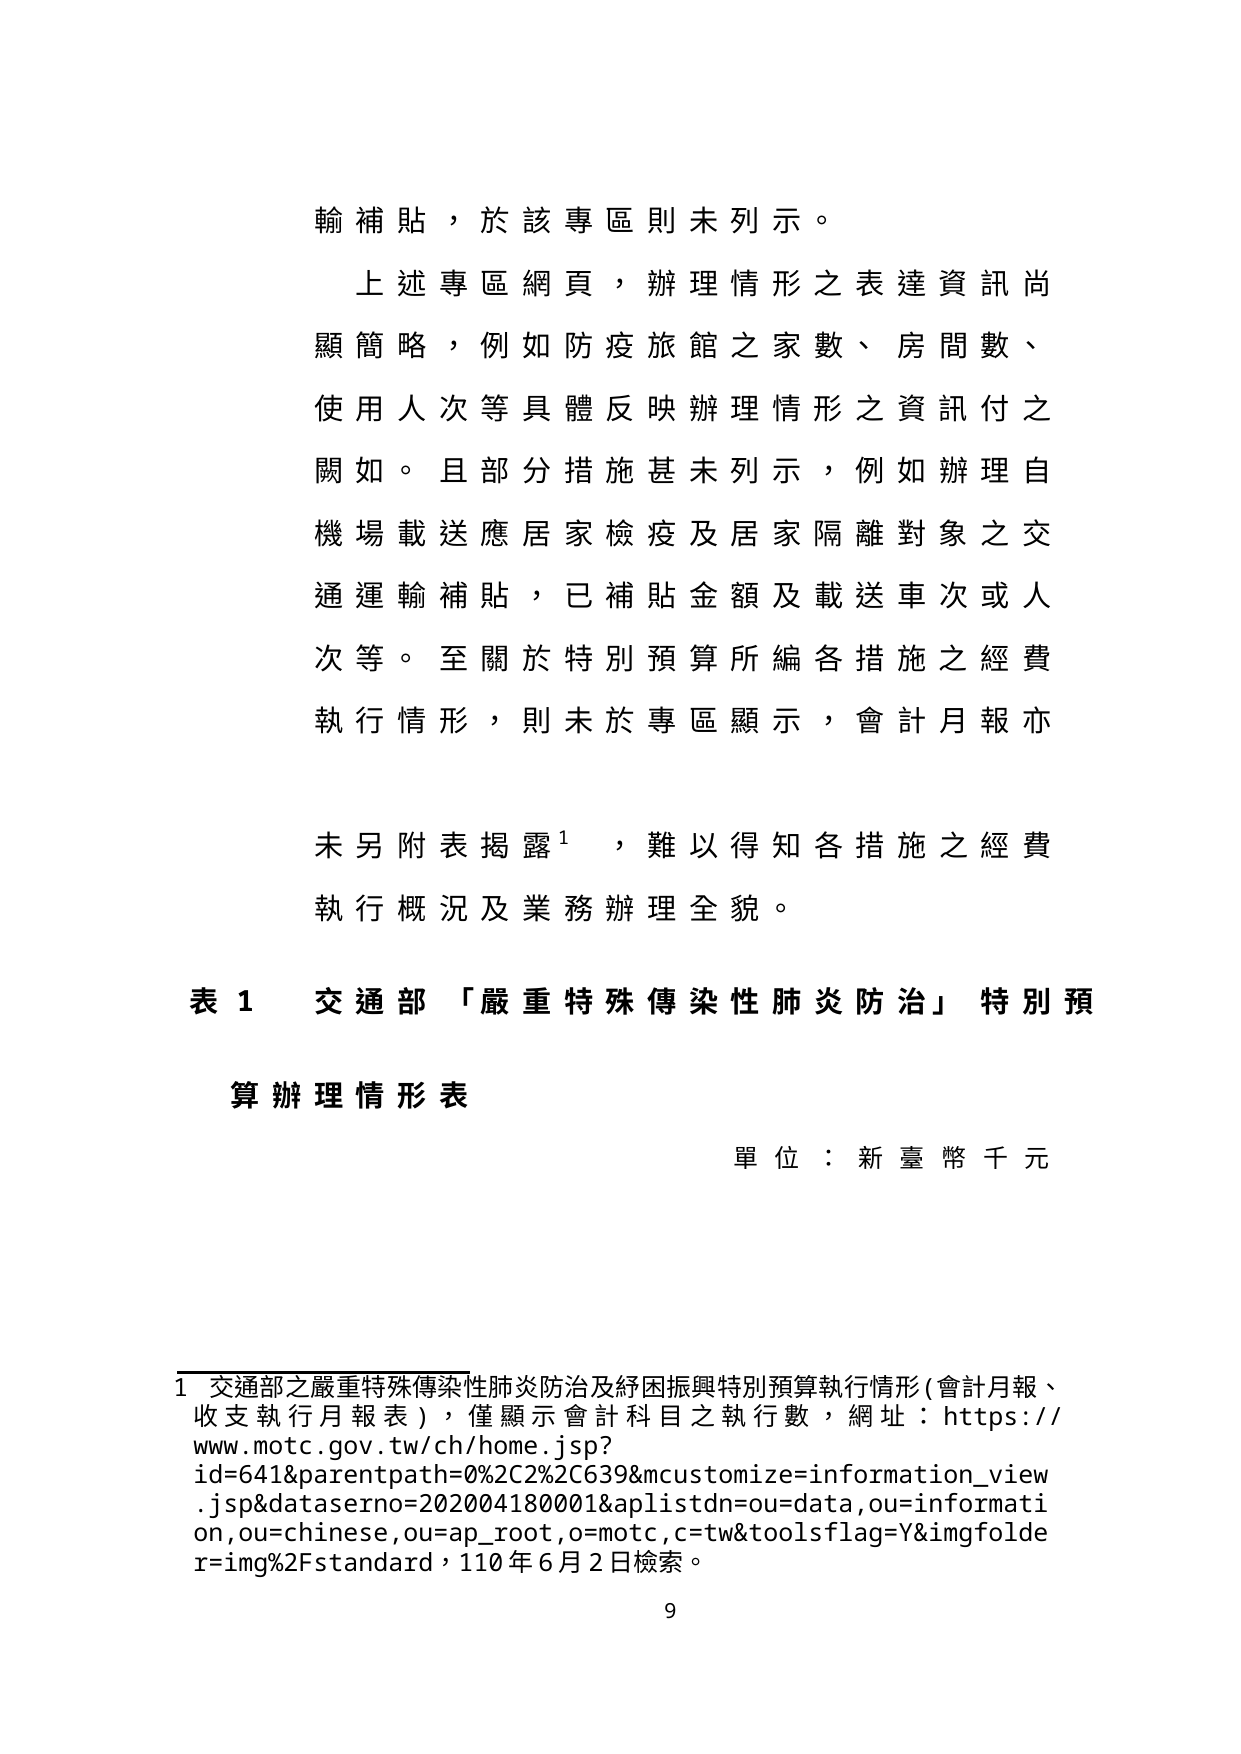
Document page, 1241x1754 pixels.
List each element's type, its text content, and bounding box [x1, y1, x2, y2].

text 上述專區網頁，辦理情形之表達資訊尚顯簡略，例如防疫旅館之家數、房間數、使用人次等具體反映辦理情形之資訊付之闕如。且部分措施甚未列示，例如辦理自機場載送應居家檢疫及居家隔離對象之交通運輸補貼，已補貼金額及載送車次或人次等。至關於特別預算所編各措施之經費執行情形，則未於專區顯示，會計月報亦未另附表揭露，難以得知各措施之經費執行概況及業務辦理全貌。 [271, 240, 1058, 927]
text 表1 交通部「嚴重特殊傳染性肺炎防治」特別預算辦理情形表 [168, 927, 1102, 1115]
text 交通部之嚴重特殊傳染性肺炎防治及紓困振興特別預算執行情形(會計月報、收支執行月報表)，僅顯示會計科目之執行數，網址：https://www.motc.gov.tw/ch/home.jsp?id=641&parentpath=0%2C2%2C639&mcustomize=information_view.jsp&dataserno=202004180001&aplistdn=ou=data,ou=information,ou=chinese,ou=ap_root,o=motc,c=tw&toolsflag=Y&imgfolder=img%2Fstandard，110年6月2日檢索。 [173, 1373, 1063, 1577]
text 輸補貼，於該專區則未列示。 [271, 177, 1058, 240]
text 單位：新臺幣千元 [183, 1115, 1058, 1177]
